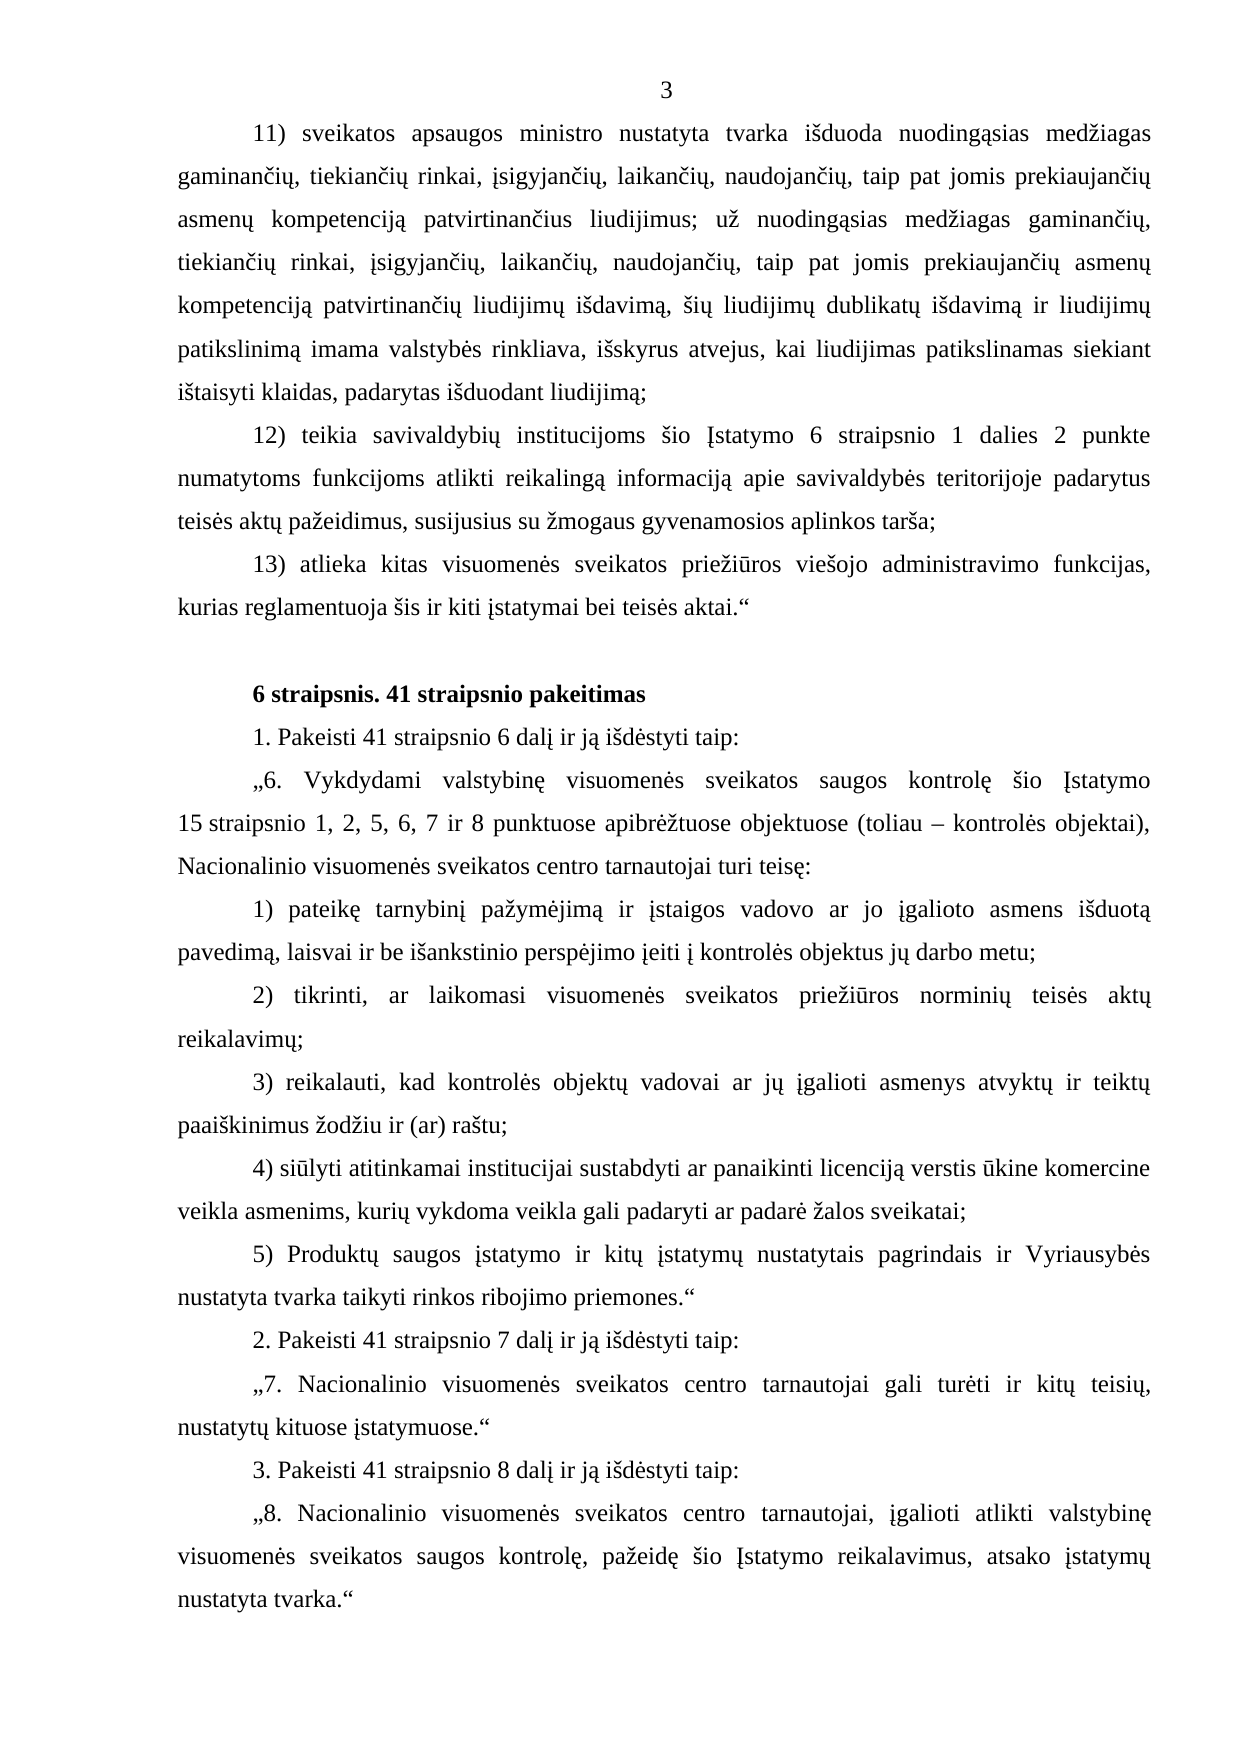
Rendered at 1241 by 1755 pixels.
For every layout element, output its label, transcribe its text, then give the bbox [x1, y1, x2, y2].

text „6. Vykdydami valstybinę visuomenės sveikatos saugos kontrolę šio Įstatymo 15 straipsnio 1, 2, 5, 6, 7 ir 8 punktuose apibrėžtuose objektuose (toliau – kontrolės objektai), Nacionalinio visuomenės sveikatos centro tarnautojai turi teisę: [177, 765, 1152, 880]
text 2. Pakeisti 41 straipsnio 7 dalį ir ją išdėstyti taip: [177, 1326, 1152, 1354]
text „7. Nacionalinio visuomenės sveikatos centro tarnautojai gali turėti ir kitų teisių, nustatytų kituose įstatymuose.“ [177, 1369, 1152, 1441]
text 2) tikrinti, ar laikomasi visuomenės sveikatos priežiūros norminių teisės aktų reikalavimų; [177, 981, 1152, 1052]
text 3. Pakeisti 41 straipsnio 8 dalį ir ją išdėstyti taip: [177, 1455, 1152, 1484]
text 1. Pakeisti 41 straipsnio 6 dalį ir ją išdėstyti taip: [177, 722, 1152, 751]
text 4) siūlyti atitinkamai institucijai sustabdyti ar panaikinti licenciją verstis ūkine komercine veikla asmenims, kurių vykdoma veikla gali padaryti ar padarė žalos sveikatai; [177, 1153, 1152, 1225]
text 5) Produktų saugos įstatymo ir kitų įstatymų nustatytais pagrindais ir Vyriausybės nustatyta tvarka taikyti rinkos ribojimo priemones.“ [177, 1239, 1152, 1311]
text 12) teikia savivaldybių institucijoms šio Įstatymo 6 straipsnio 1 dalies 2 punkte numatytoms funkcijoms atlikti reikalingą informaciją apie savivaldybės teritorijoje padarytus teisės aktų pažeidimus, susijusius su žmogaus gyvenamosios aplinkos tarša; [177, 420, 1152, 535]
text 3) reikalauti, kad kontrolės objektų vadovai ar jų įgalioti asmenys atvyktų ir teiktų paaiškinimus žodžiu ir (ar) raštu; [177, 1067, 1152, 1139]
text 1) pateikę tarnybinį pažymėjimą ir įstaigos vadovo ar jo įgalioto asmens išduotą pavedimą, laisvai ir be išankstinio perspėjimo įeiti į kontrolės objektus jų darbo metu; [177, 894, 1152, 966]
text 6 straipsnis. 41 straipsnio pakeitimas [177, 679, 1152, 707]
text 13) atlieka kitas visuomenės sveikatos priežiūros viešojo administravimo funkcijas, kurias reglamentuoja šis ir kiti įstatymai bei teisės aktai.“ [177, 549, 1152, 621]
text „8. Nacionalinio visuomenės sveikatos centro tarnautojai, įgalioti atlikti valstybinę visuomenės sveikatos saugos kontrolę, pažeidę šio Įstatymo reikalavimus, atsako įstatymų nustatyta tvarka.“ [177, 1498, 1152, 1613]
text 11) sveikatos apsaugos ministro nustatyta tvarka išduoda nuodingąsias medžiagas gaminančių, tiekiančių rinkai, įsigyjančių, laikančių, naudojančių, taip pat jomis prekiaujančių asmenų kompetenciją patvirtinančius liudijimus; už nuodingąsias medžiagas gaminančių, tiekiančių rinkai, įsigyjančių, laikančių, naudojančių, taip pat jomis prekiaujančių asmenų kompetenciją patvirtinančių liudijimų išdavimą, šių liudijimų dublikatų išdavimą ir liudijimų patikslinimą imama valstybės rinkliava, išskyrus atvejus, kai liudijimas patikslinamas siekiant ištaisyti klaidas, padarytas išduodant liudijimą; [177, 118, 1152, 406]
